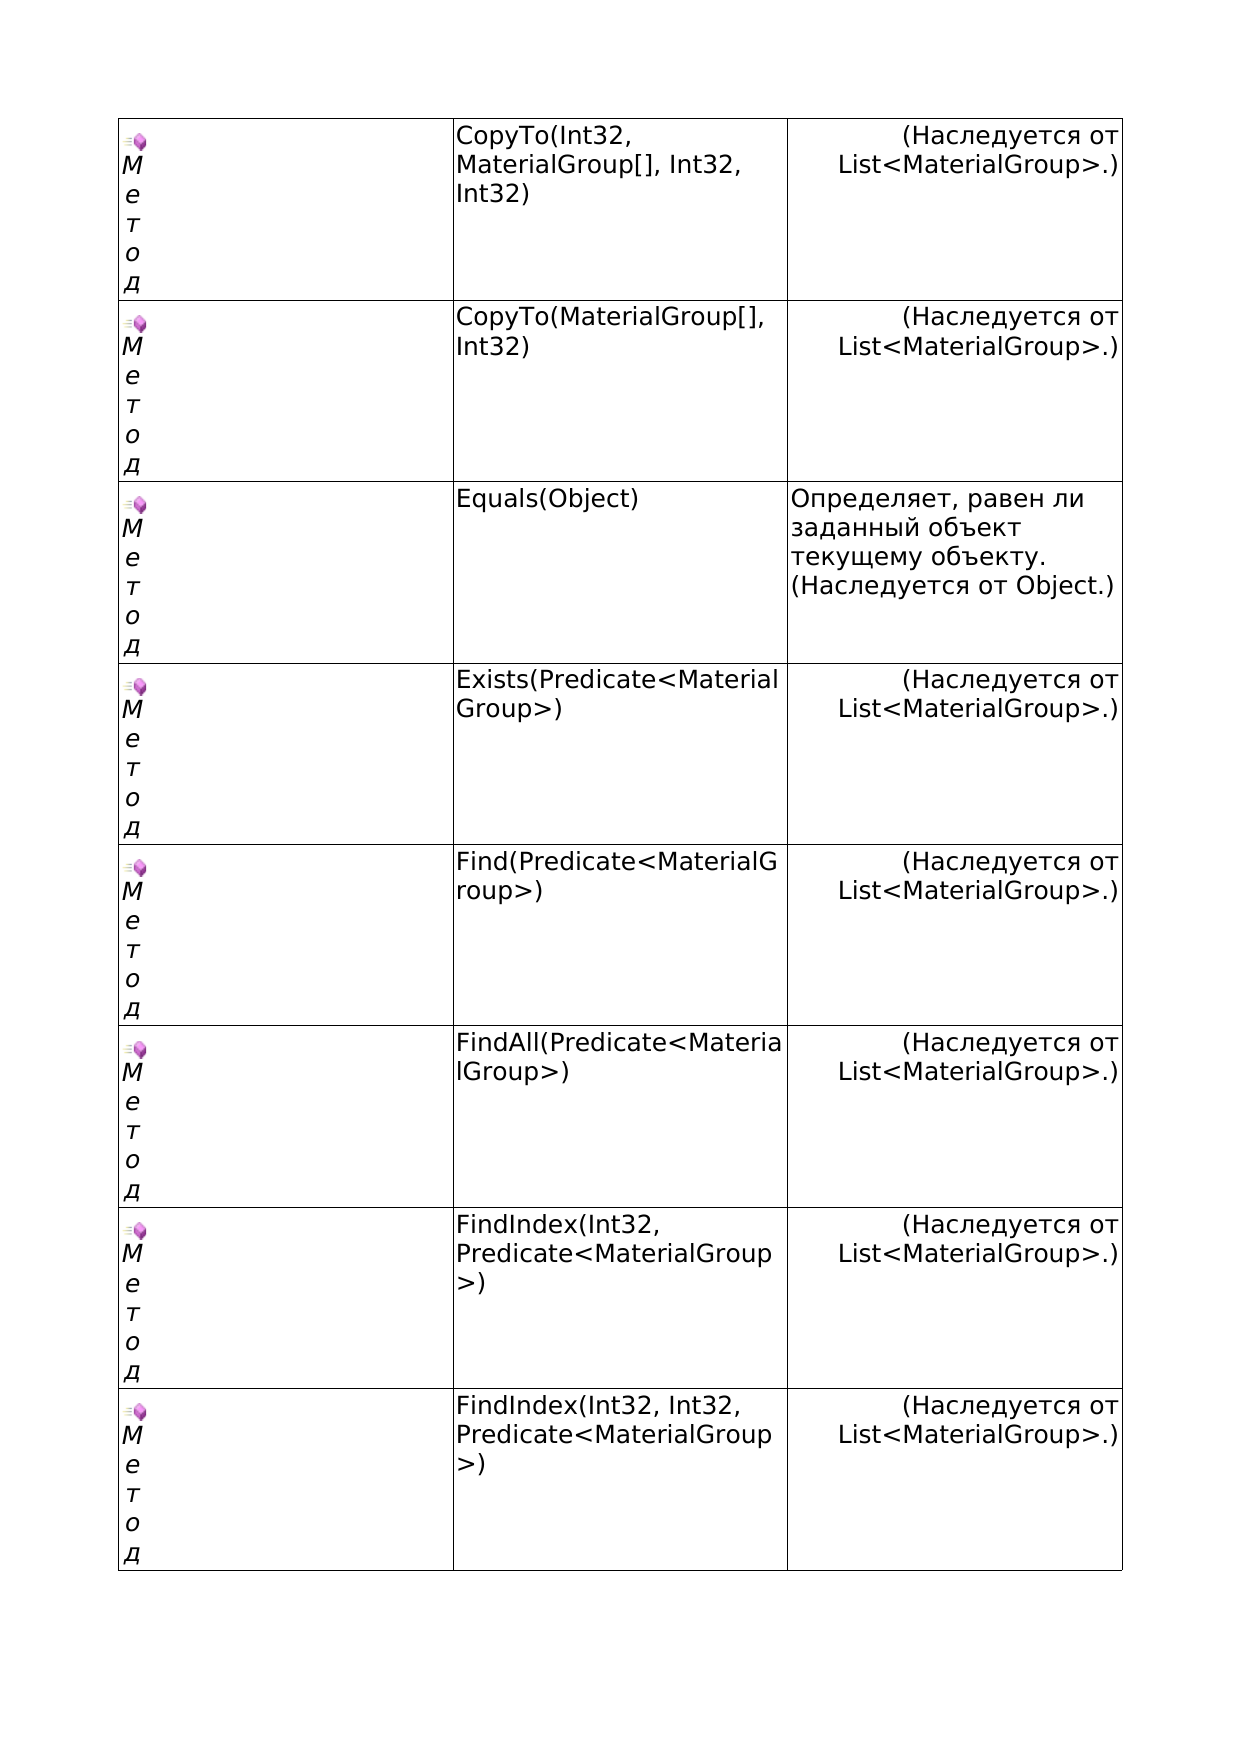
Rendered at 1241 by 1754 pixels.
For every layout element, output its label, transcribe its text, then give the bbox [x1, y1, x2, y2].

table_cell FindIndex(Int32, Predicate<MaterialGroup>) [454, 1208, 787, 1388]
picture [121, 133, 147, 151]
table_cell Find(Predicate<MaterialGroup>) [454, 845, 787, 1025]
table_cell [119, 1208, 453, 1388]
table_cell (Наследуется от List<MaterialGroup>.) [788, 845, 1122, 1025]
picture [121, 315, 147, 333]
table_cell (Наследуется от List<MaterialGroup>.) [788, 301, 1122, 481]
table_cell CopyTo(Int32, MaterialGroup[], Int32, Int32) [454, 119, 787, 299]
table_cell [119, 1026, 453, 1207]
table_cell FindAll(Predicate<MaterialGroup>) [454, 1026, 787, 1207]
table_cell Определяет, равен ли заданный объект текущему объекту. (Наследуется от Object.) [788, 482, 1122, 662]
table_cell [119, 482, 453, 662]
picture [121, 1403, 147, 1421]
picture [121, 1222, 147, 1240]
table_cell (Наследуется от List<MaterialGroup>.) [788, 1026, 1122, 1207]
picture [121, 859, 147, 877]
table_cell [119, 664, 453, 844]
table_cell Equals(Object) [454, 482, 787, 662]
table_cell [119, 301, 453, 481]
table_cell FindIndex(Int32, Int32, Predicate<MaterialGroup>) [454, 1389, 787, 1570]
table_cell [119, 1389, 453, 1570]
table_cell (Наследуется от List<MaterialGroup>.) [788, 119, 1122, 299]
table_cell [119, 119, 453, 299]
table_cell [119, 845, 453, 1025]
table_cell CopyTo(MaterialGroup[], Int32) [454, 301, 787, 481]
table_cell (Наследуется от List<MaterialGroup>.) [788, 1389, 1122, 1570]
table_cell Exists(Predicate<MaterialGroup>) [454, 664, 787, 844]
picture [121, 678, 147, 696]
table_cell (Наследуется от List<MaterialGroup>.) [788, 1208, 1122, 1388]
picture [121, 1041, 147, 1059]
picture [121, 496, 147, 514]
table_cell (Наследуется от List<MaterialGroup>.) [788, 664, 1122, 844]
